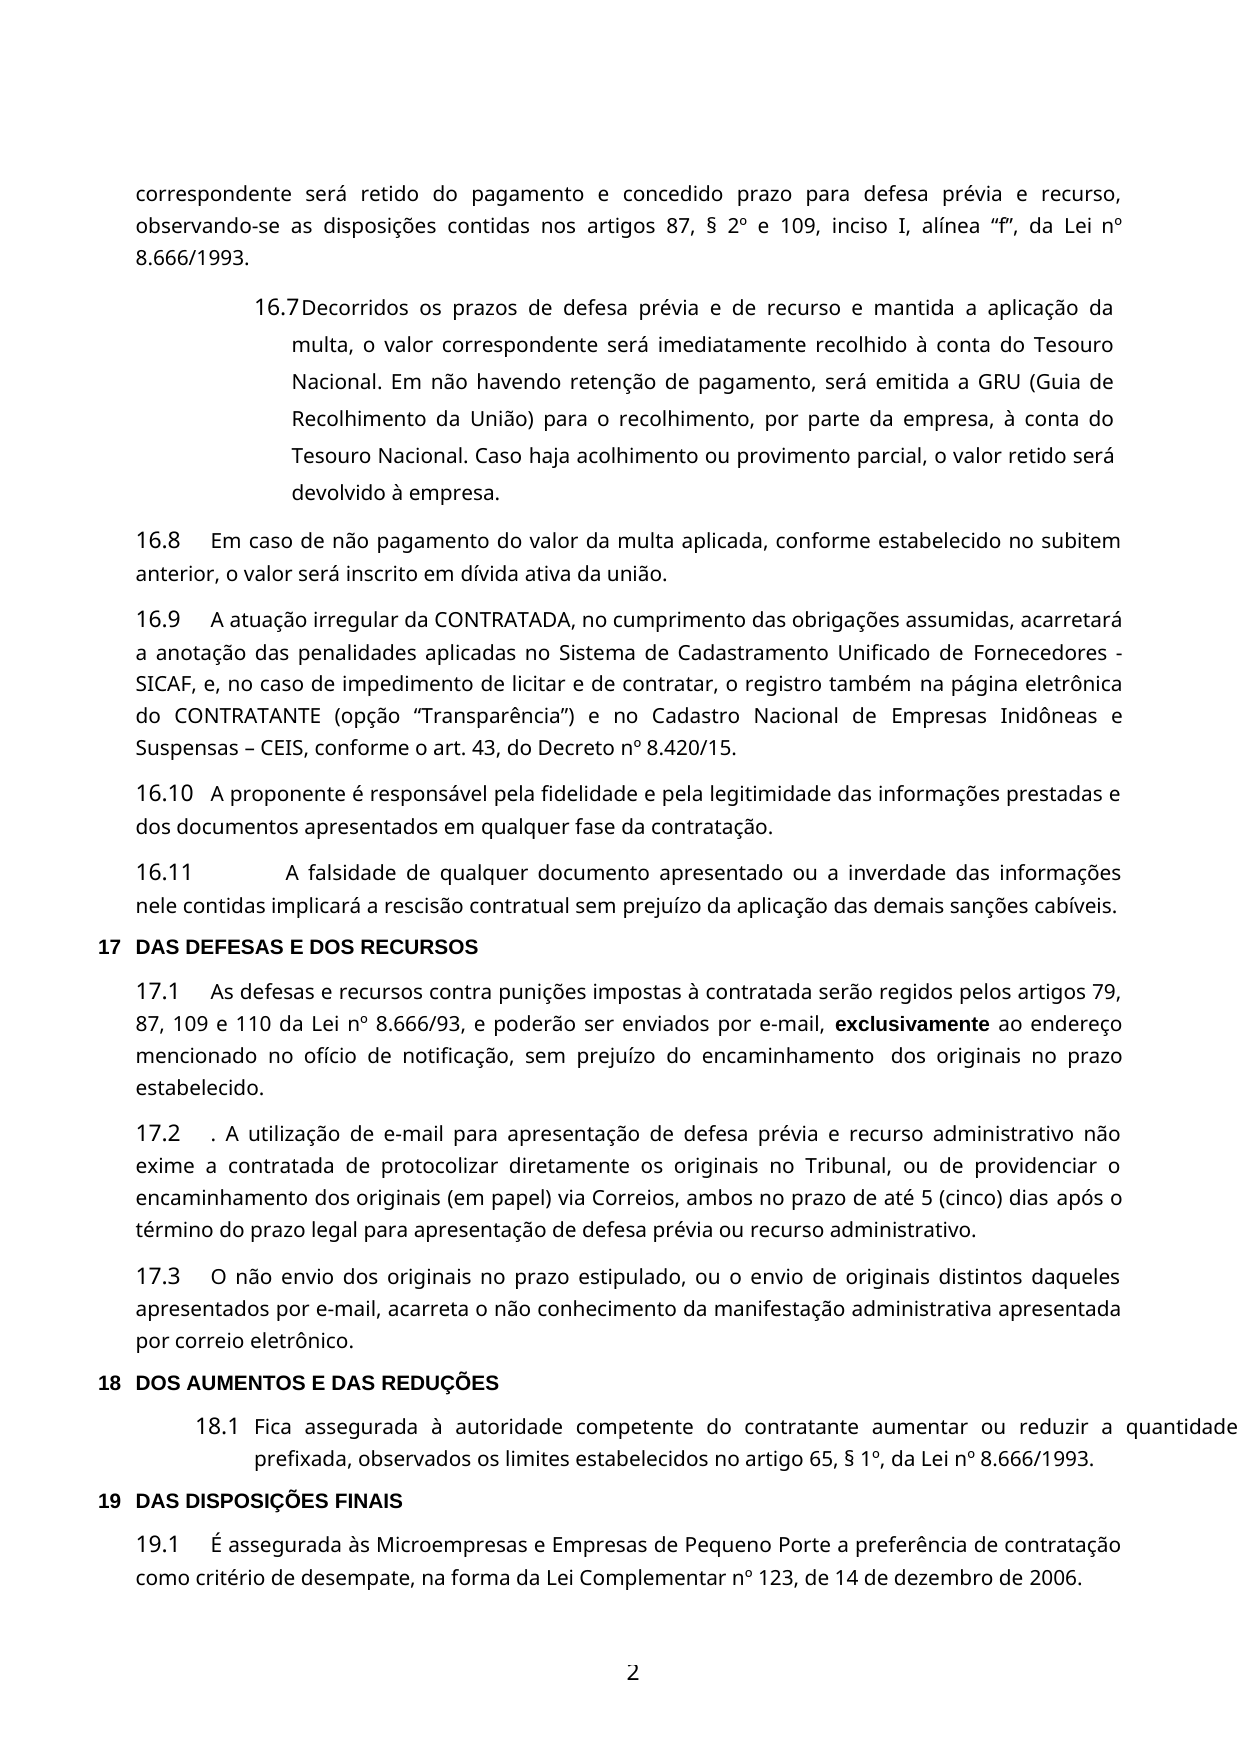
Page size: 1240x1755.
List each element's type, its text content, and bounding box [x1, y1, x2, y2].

list Fica assegurada à autoridade competente do contratante aumentar ou reduzir a quantidade prefixada, observados os limites estabelecidos no artigo 65, § 1º, da Lei nº 8.666/1993. [195, 1410, 1239, 1473]
list A falsidade de qualquer documento apresentado ou a inverdade das informações nele contidas implicará a rescisão contratual sem prejuízo da aplicação das demais sanções cabíveis. [135, 856, 1122, 919]
list . A utilização de e-mail para apresentação de defesa prévia e recurso administrativo não exime a contratada de protocolizar diretamente os originais no Tribunal, ou de providenciar o encaminhamento dos originais (em papel) via Correios, ambos no prazo de até 5 (cinco) dias após o término do prazo legal para apresentação de defesa prévia ou recurso administrativo. [135, 1117, 1122, 1244]
list DOS AUMENTOS E DAS REDUÇÕES [98, 1370, 1239, 1394]
list As defesas e recursos contra punições impostas à contratada serão regidos pelos artigos 79, 87, 109 e 110 da Lei nº 8.666/93, e poderão ser enviados por e-mail, exclusivamente ao endereço mencionado no ofício de notificação, sem prejuízo do encaminhamento dos originais no prazo estabelecido. [135, 975, 1122, 1101]
list Decorridos os prazos de defesa prévia e de recurso e mantida a aplicação da multa, o valor correspondente será imediatamente recolhido à conta do Tesouro Nacional. Em não havendo retenção de pagamento, será emitida a GRU (Guia de Recolhimento da União) para o recolhimento, por parte da empresa, à conta do Tesouro Nacional. Caso haja acolhimento ou provimento parcial, o valor retido será devolvido à empresa. [254, 291, 1115, 506]
list A proponente é responsável pela fidelidade e pela legitimidade das informações prestadas e dos documentos apresentados em qualquer fase da contratação. [135, 777, 1122, 840]
list DAS DISPOSIÇÕES FINAIS [98, 1489, 1239, 1513]
list DAS DEFESAS E DOS RECURSOS [98, 935, 1239, 959]
list É assegurada às Microempresas e Empresas de Pequeno Porte a preferência de contratação como critério de desempate, na forma da Lei Complementar nº 123, de 14 de dezembro de 2006. [135, 1528, 1122, 1591]
list A atuação irregular da CONTRATADA, no cumprimento das obrigações assumidas, acarretará a anotação das penalidades aplicadas no Sistema de Cadastramento Unificado de Fornecedores - SICAF, e, no caso de impedimento de licitar e de contratar, o registro também na página eletrônica do CONTRATANTE (opção “Transparência”) e no Cadastro Nacional de Empresas Inidôneas e Suspensas – CEIS, conforme o art. 43, do Decreto nº 8.420/15. [135, 603, 1122, 761]
list O não envio dos originais no prazo estipulado, ou o envio de originais distintos daqueles apresentados por e-mail, acarreta o não conhecimento da manifestação administrativa apresentada por correio eletrônico. [135, 1260, 1122, 1354]
text correspondente será retido do pagamento e concedido prazo para defesa prévia e recurso, observando-se as disposições contidas nos artigos 87, § 2º e 109, inciso I, alínea “f”, da Lei nº 8.666/1993. [135, 179, 1122, 271]
list Em caso de não pagamento do valor da multa aplicada, conforme estabelecido no subitem anterior, o valor será inscrito em dívida ativa da união. [135, 524, 1122, 587]
